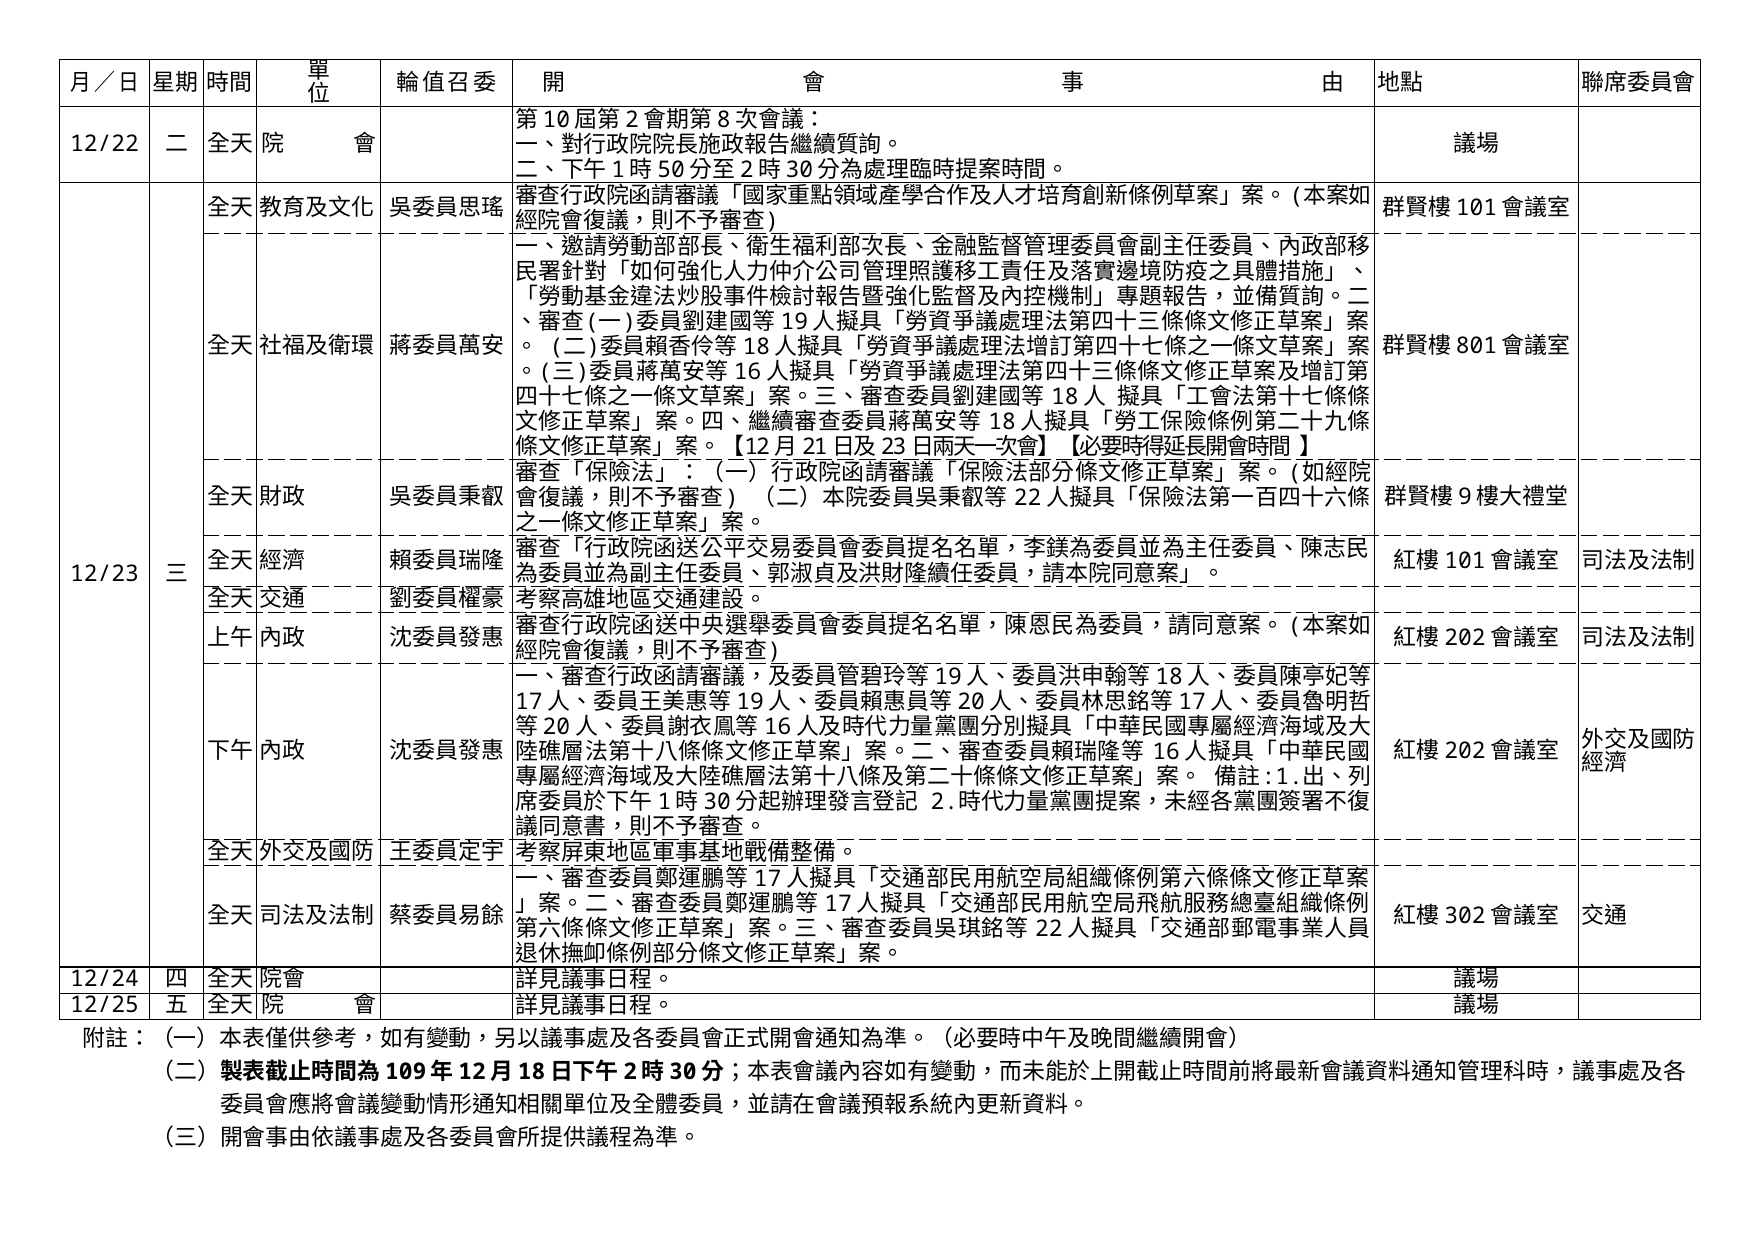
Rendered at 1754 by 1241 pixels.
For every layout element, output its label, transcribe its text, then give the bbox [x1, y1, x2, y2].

table_cell 紅樓302會議室 [1375, 865, 1578, 966]
table_header 星期 [150, 60, 203, 106]
table_cell 賴委員瑞隆 [381, 535, 512, 586]
table_cell 12/25 [60, 994, 149, 1018]
table_cell 司法及法制 [1579, 612, 1700, 663]
table_cell 全天 [204, 535, 256, 586]
table_cell 劉委員櫂豪 [381, 586, 512, 612]
table_cell 一、審查委員鄭運鵬等17人擬具「交通部民用航空局組織條例第六條條文修正草案」案。二、審查委員鄭運鵬等17人擬具「交通部民用航空局飛航服務總臺組織條例第六條條文修正草案」案。三、審查委員吳琪銘等22人擬具「交通部郵電事業人員退休撫卹條例部分條文修正草案」案。 [513, 865, 1374, 966]
table_cell 交通 [257, 586, 380, 612]
table_cell 教育及文化 [257, 183, 380, 233]
table_cell [1579, 839, 1700, 865]
table_cell 12/22 [60, 107, 149, 182]
table_cell 財政 [257, 459, 380, 535]
table_cell 外交及國防 [257, 839, 380, 865]
table_cell 沈委員發惠 [381, 663, 512, 839]
table_cell [1375, 839, 1578, 865]
table_cell 院 會 [257, 994, 380, 1018]
table_cell 經濟 [257, 535, 380, 586]
table_header 開會事由 [513, 60, 1374, 106]
table_cell [381, 994, 512, 1018]
table_cell 內政 [257, 612, 380, 663]
table_cell 議場 [1375, 968, 1578, 992]
table_header 聯席委員會 [1579, 60, 1700, 106]
table_cell 全天 [204, 183, 256, 233]
table_cell 蔡委員易餘 [381, 865, 512, 966]
table_cell 一、審查行政函請審議，及委員管碧玲等19人、委員洪申翰等18人、委員陳亭妃等17人、委員王美惠等19人、委員賴惠員等20人、委員林思銘等17人、委員魯明哲等20人、委員謝衣鳯等16人及時代力量黨團分別擬具「中華民國專屬經濟海域及大陸礁層法第十八條條文修正草案」案。二、審查委員賴瑞隆等16人擬具「中華民國專屬經濟海域及大陸礁層法第十八條及第二十條條文修正草案」案。 備註:1.出、列席委員於下午1時30分起辦理發言登記 2.時代力量黨團提案，未經各黨團簽署不復議同意書，則不予審查。 [513, 663, 1374, 839]
table_cell 社福及衛環 [257, 233, 380, 459]
table_cell 議場 [1375, 107, 1578, 182]
table_cell 交通 [1579, 865, 1700, 966]
table_cell 審查行政院函送中央選舉委員會委員提名名單，陳恩民為委員，請同意案。(本案如經院會復議，則不予審查) [513, 612, 1374, 663]
table_cell 考察屏東地區軍事基地戰備整備。 [513, 839, 1374, 865]
table_cell 紅樓202會議室 [1375, 612, 1578, 663]
table_cell 上午 [204, 612, 256, 663]
table_cell [381, 968, 512, 992]
table_cell 一、邀請勞動部部長、衛生福利部次長、金融監督管理委員會副主任委員、內政部移民署針對「如何強化人力仲介公司管理照護移工責任及落實邊境防疫之具體措施」、「勞動基金違法炒股事件檢討報告暨強化監督及內控機制」專題報告，並備質詢。二、審查(一)委員劉建國等19人擬具「勞資爭議處理法第四十三條條文修正草案」案。 (二)委員賴香伶等18人擬具「勞資爭議處理法增訂第四十七條之一條文草案」案。(三)委員蔣萬安等16人擬具「勞資爭議處理法第四十三條條文修正草案及增訂第四十七條之一條文草案」案。三、審查委員劉建國等18人 擬具「工會法第十七條條文修正草案」案。四、繼續審查委員蔣萬安等18人擬具「勞工保險條例第二十九條條文修正草案」案。【12月21日及23日兩天一次會】【必要時得延長開會時間 】 [513, 233, 1374, 459]
table_header 月／日 [60, 60, 149, 106]
table_cell 全天 [204, 459, 256, 535]
table_cell 12/24 [60, 968, 149, 992]
table_cell 全天 [204, 233, 256, 459]
table_header 單 位 [257, 60, 380, 106]
table_cell 審查行政院函請審議「國家重點領域產學合作及人才培育創新條例草案」案。(本案如經院會復議，則不予審查) [513, 183, 1374, 233]
table_cell 全天 [204, 865, 256, 966]
table_cell 外交及國防 經濟 [1579, 663, 1700, 839]
table_cell 全天 [204, 839, 256, 865]
table_cell 全天 [204, 107, 256, 182]
table_cell 第10屆第2會期第8次會議： 一、對行政院院長施政報告繼續質詢。 二、下午1時50分至2時30分為處理臨時提案時間。 [513, 107, 1374, 182]
table_cell [1579, 994, 1700, 1018]
table_cell 院會 [257, 968, 380, 992]
table_cell 蔣委員萬安 [381, 233, 512, 459]
table_header 地點 [1375, 60, 1578, 106]
table_cell 院 會 [257, 107, 380, 182]
table_cell 吳委員思瑤 [381, 183, 512, 233]
table_cell 考察高雄地區交通建設。 [513, 586, 1374, 612]
table_cell [381, 107, 512, 182]
table_cell 審查「保險法」：（一）行政院函請審議「保險法部分條文修正草案」案。(如經院會復議，則不予審查) （二）本院委員吳秉叡等22人擬具「保險法第一百四十六條之一條文修正草案」案。 [513, 459, 1374, 535]
table_cell 群賢樓9樓大禮堂 [1375, 459, 1578, 535]
table_header 時間 [204, 60, 256, 106]
table_cell 吳委員秉叡 [381, 459, 512, 535]
table_cell 議場 [1375, 994, 1578, 1018]
table_cell [1579, 233, 1700, 459]
table_cell 內政 [257, 663, 380, 839]
table_cell 詳見議事日程。 [513, 994, 1374, 1018]
table_cell 紅樓202會議室 [1375, 663, 1578, 839]
text 附註：（一）本表僅供參考，如有變動，另以議事處及各委員會正式開會通知為準。（必要時中午及晚間繼續開會） [59, 1020, 1695, 1053]
table_cell 審查「行政院函送公平交易委員會委員提名名單，李鎂為委員並為主任委員、陳志民為委員並為副主任委員、郭淑貞及洪財隆續任委員，請本院同意案」。 [513, 535, 1374, 586]
table_cell 群賢樓801會議室 [1375, 233, 1578, 459]
table_header 輪值召委 [381, 60, 512, 106]
table_cell 司法及法制 [1579, 535, 1700, 586]
table_cell [1375, 586, 1578, 612]
table_cell [1579, 183, 1700, 233]
table_cell 全天 [204, 994, 256, 1018]
table_cell 12/23 [60, 183, 149, 966]
table_cell [1579, 586, 1700, 612]
table_cell 下午 [204, 663, 256, 839]
table_cell 全天 [204, 586, 256, 612]
table_cell 王委員定宇 [381, 839, 512, 865]
table_cell [1579, 107, 1700, 182]
text （二）製表截止時間為109年12月18日下午2時30分；本表會議內容如有變動，而未能於上開截止時間前將最新會議資料通知管理科時，議事處及各委員會應將會議變動情形通知相關單位及全體委員，並請在會議預報系統內更新資料。 [151, 1053, 1695, 1119]
table_cell 沈委員發惠 [381, 612, 512, 663]
table_cell 詳見議事日程。 [513, 968, 1374, 992]
table_cell 五 [150, 994, 203, 1018]
table_cell 群賢樓101會議室 [1375, 183, 1578, 233]
text （三）開會事由依議事處及各委員會所提供議程為準。 [151, 1119, 1695, 1152]
table_cell [1579, 459, 1700, 535]
table_cell 紅樓101會議室 [1375, 535, 1578, 586]
table_cell 司法及法制 [257, 865, 380, 966]
table_cell [1579, 968, 1700, 992]
table_cell 三 [150, 183, 203, 966]
table_cell 全天 [204, 968, 256, 992]
table_cell 二 [150, 107, 203, 182]
table_cell 四 [150, 968, 203, 992]
